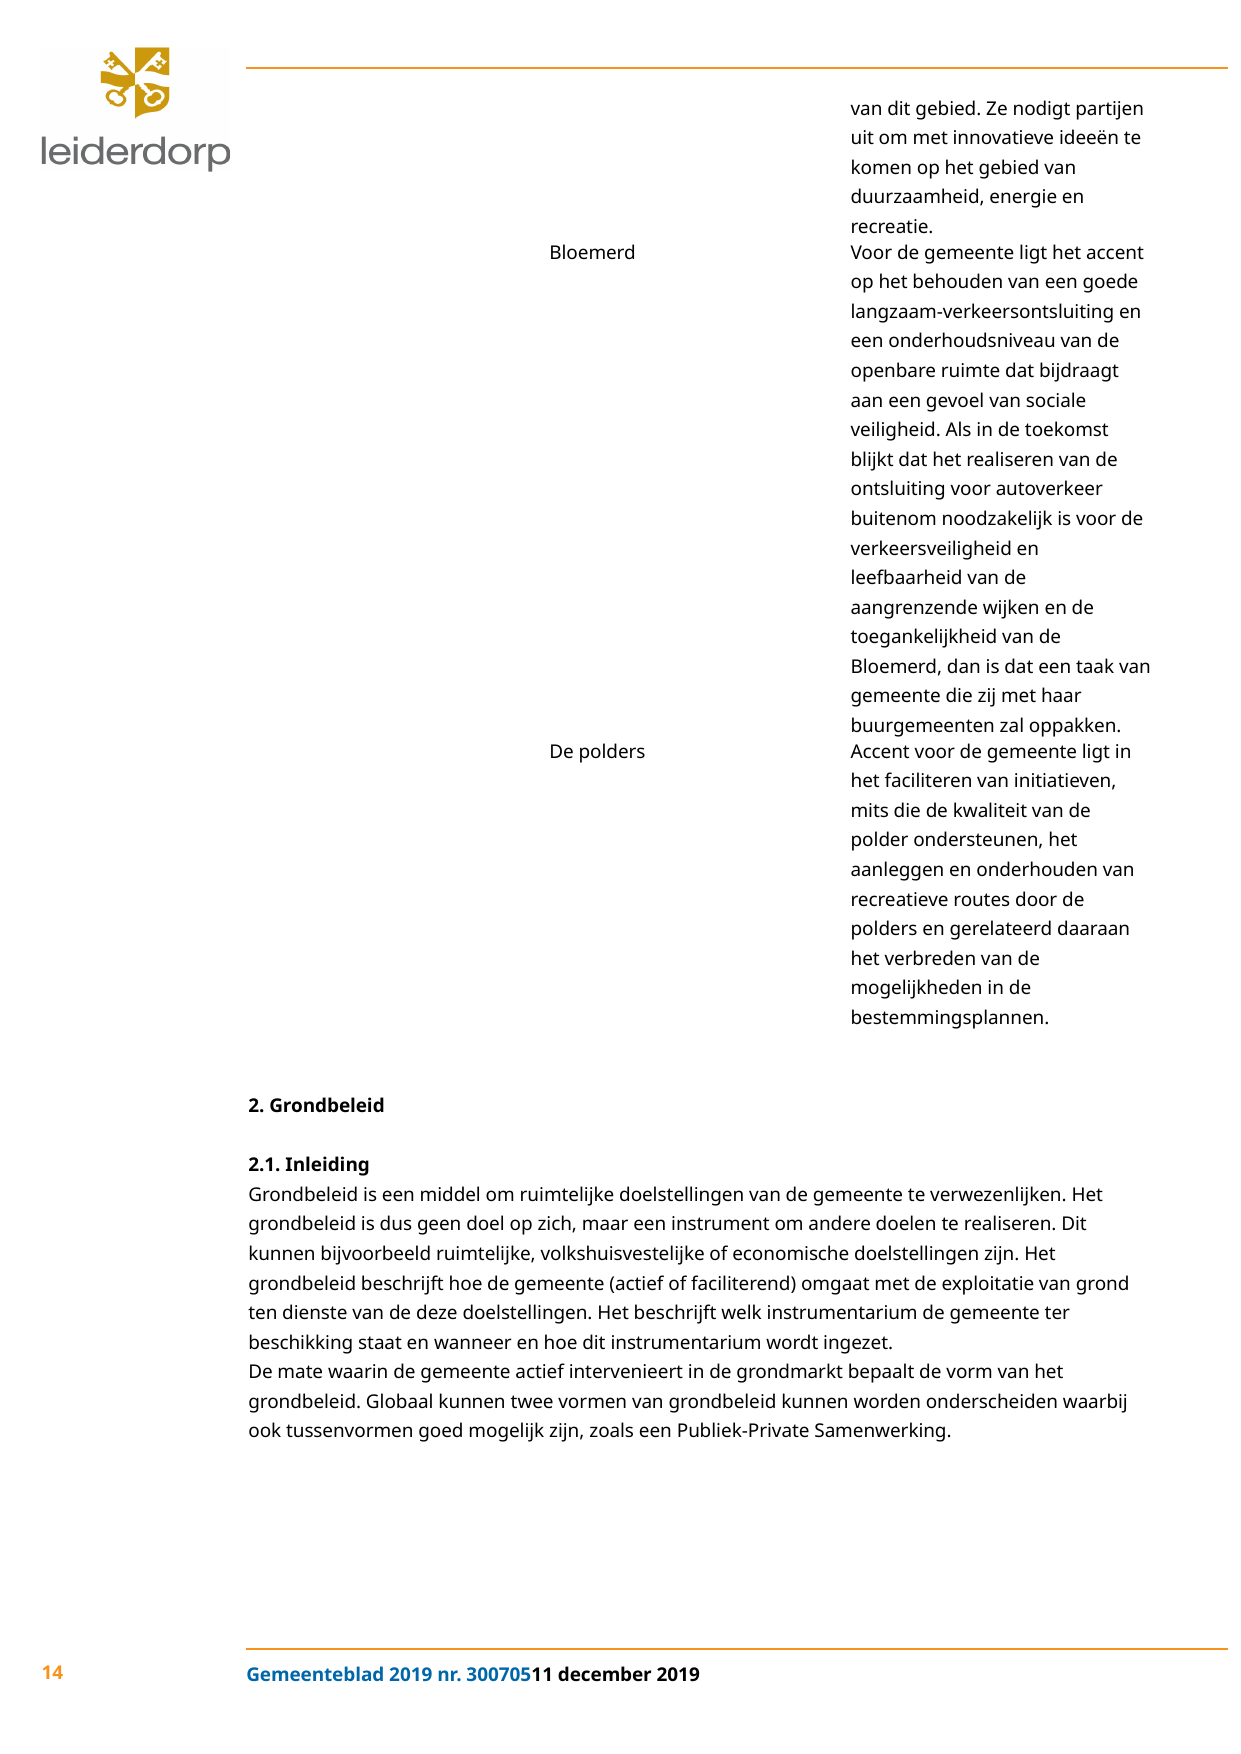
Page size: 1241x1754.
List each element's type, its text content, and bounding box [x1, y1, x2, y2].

table_cell [248, 738, 549, 1030]
table_cell De polders [549, 738, 850, 1030]
table_cell [549, 95, 850, 239]
table_cell [248, 239, 549, 738]
text 2.1. Inleiding [248, 1151, 1152, 1177]
table_cell Voor de gemeente ligt het accent op het behouden van een goede langzaam-verkeersontsluiting en een onderhoudsniveau van de openbare ruimte dat bijdraagt aan een gevoel van sociale veiligheid. Als in de toekomst blijkt dat het realiseren van de ontsluiting voor autoverkeer buitenom noodzakelijk is voor de verkeersveiligheid en leefbaarheid van de aangrenzende wijken en de toegankelijkheid van de Bloemerd, dan is dat een taak van gemeente die zij met haar buurgemeenten zal oppakken. [850, 239, 1152, 738]
text De mate waarin de gemeente actief intervenieert in de grondmarkt bepaalt de vorm van het grondbeleid. Globaal kunnen twee vormen van grondbeleid kunnen worden onderscheiden waarbij ook tussenvormen goed mogelijk zijn, zoals een Publiek-Private Samenwerking. [248, 1358, 1152, 1443]
text 2. Grondbeleid [248, 1092, 1152, 1118]
table_cell Bloemerd [549, 239, 850, 738]
table_cell van dit gebied. Ze nodigt partijen uit om met innovatieve ideeën te komen op het gebied van duurzaamheid, energie en recreatie. [850, 95, 1152, 239]
table_cell [248, 95, 549, 239]
picture [41, 47, 231, 172]
table_cell Accent voor de gemeente ligt in het faciliteren van initiatieven, mits die de kwaliteit van de polder ondersteunen, het aanleggen en onderhouden van recreatieve routes door de polders en gerelateerd daaraan het verbreden van de mogelijkheden in de bestemmingsplannen. [850, 738, 1152, 1030]
text Grondbeleid is een middel om ruimtelijke doelstellingen van de gemeente te verwezenlijken. Het grondbeleid is dus geen doel op zich, maar een instrument om andere doelen te realiseren. Dit kunnen bijvoorbeeld ruimtelijke, volkshuisvestelijke of economische doelstellingen zijn. Het grondbeleid beschrijft hoe de gemeente (actief of faciliterend) omgaat met de exploitatie van grond ten dienste van de deze doelstellingen. Het beschrijft welk instrumentarium de gemeente ter beschikking staat en wanneer en hoe dit instrumentarium wordt ingezet. [248, 1181, 1152, 1355]
